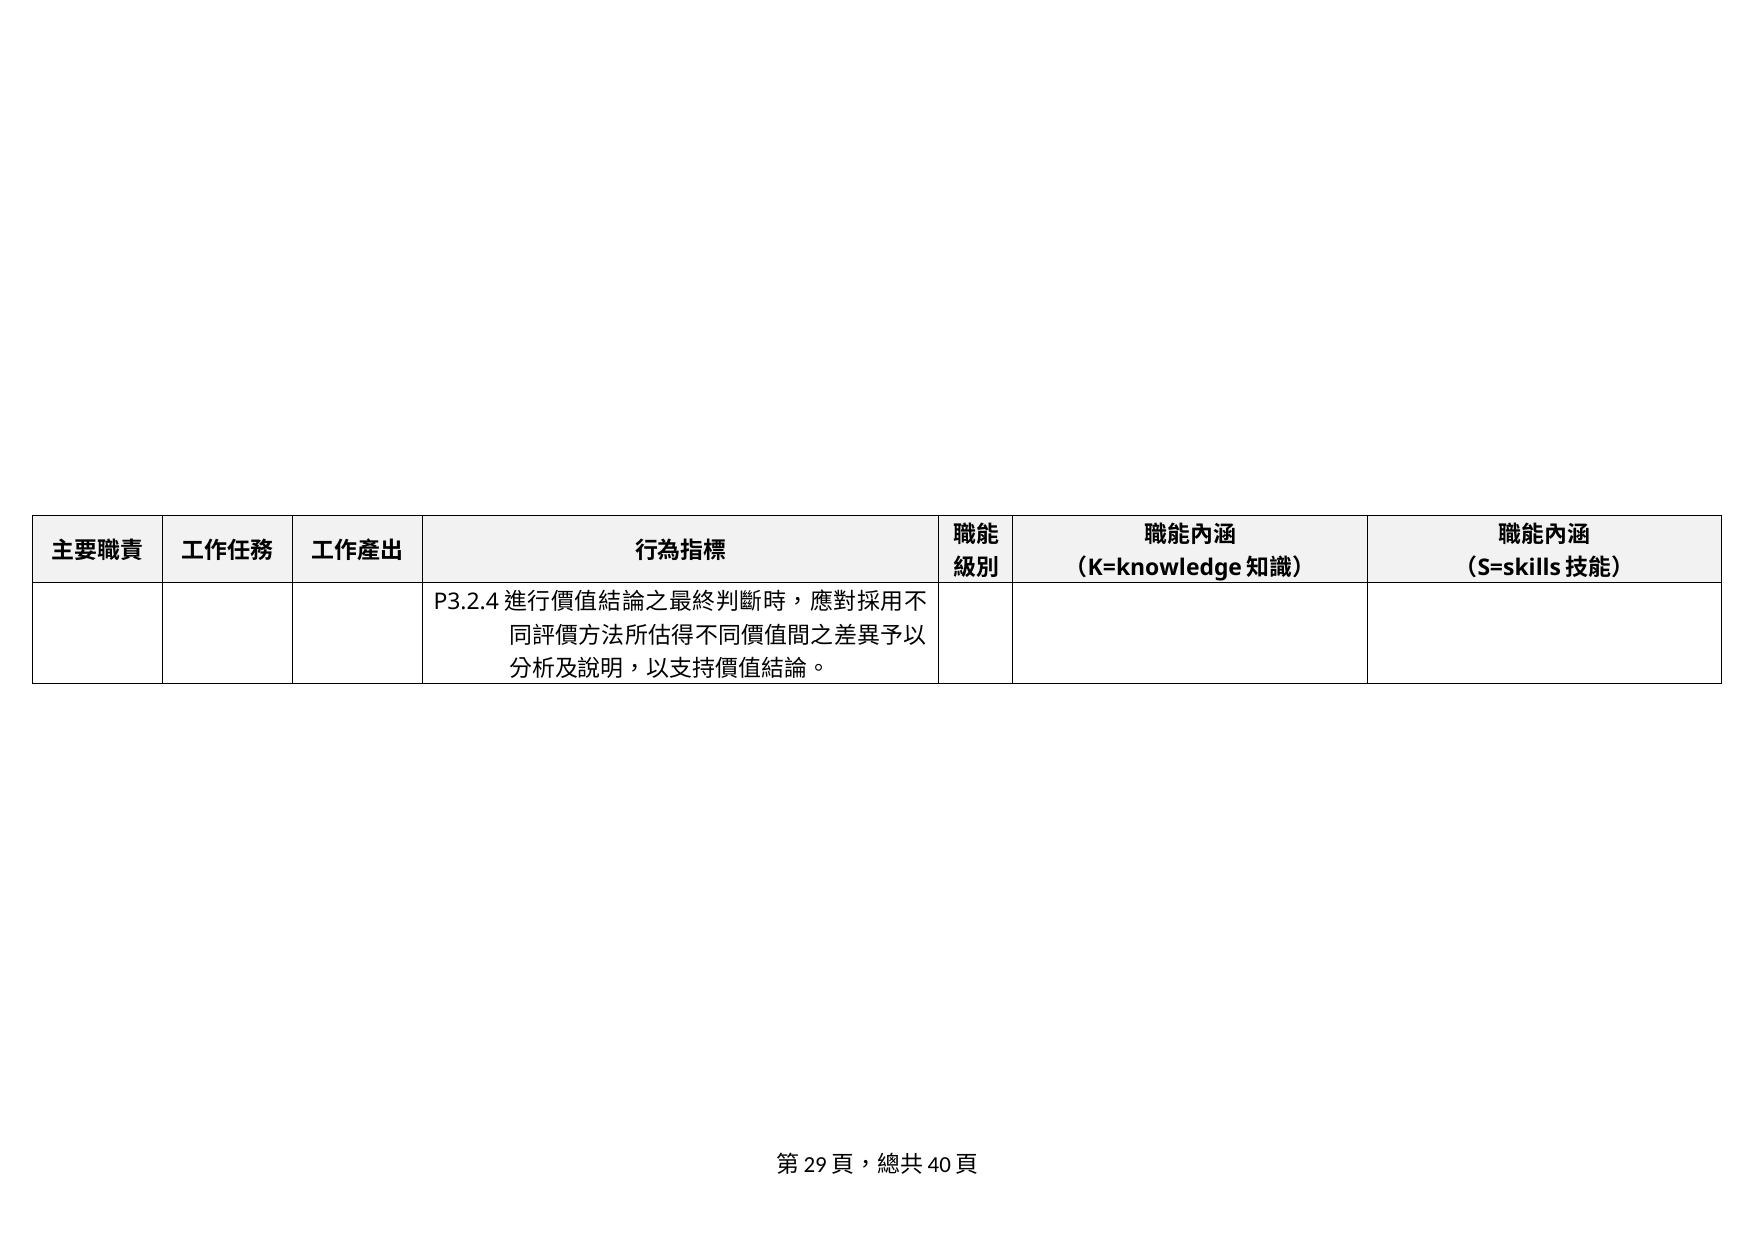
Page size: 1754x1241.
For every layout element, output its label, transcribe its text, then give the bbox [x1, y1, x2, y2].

table_header 主要職責 [33, 516, 162, 582]
table_header 職能內涵 （K=knowledge知識） [1013, 516, 1367, 582]
table_header 工作任務 [163, 516, 292, 582]
table_cell P3.2.4進行價值結論之最終判斷時，應對採用不同評價方法所估得不同價值間之差異予以分析及說明，以支持價值結論。 [423, 583, 938, 683]
table_cell [163, 583, 292, 683]
table_cell [33, 583, 162, 683]
table_header 職能內涵 （S=skills技能） [1368, 516, 1721, 582]
table_header 行為指標 [423, 516, 938, 582]
table_cell [1368, 583, 1721, 683]
table_header 工作產出 [293, 516, 422, 582]
table_cell [939, 583, 1012, 683]
table_header 職能級別 [939, 516, 1012, 582]
table_cell [293, 583, 422, 683]
table_cell [1013, 583, 1367, 683]
